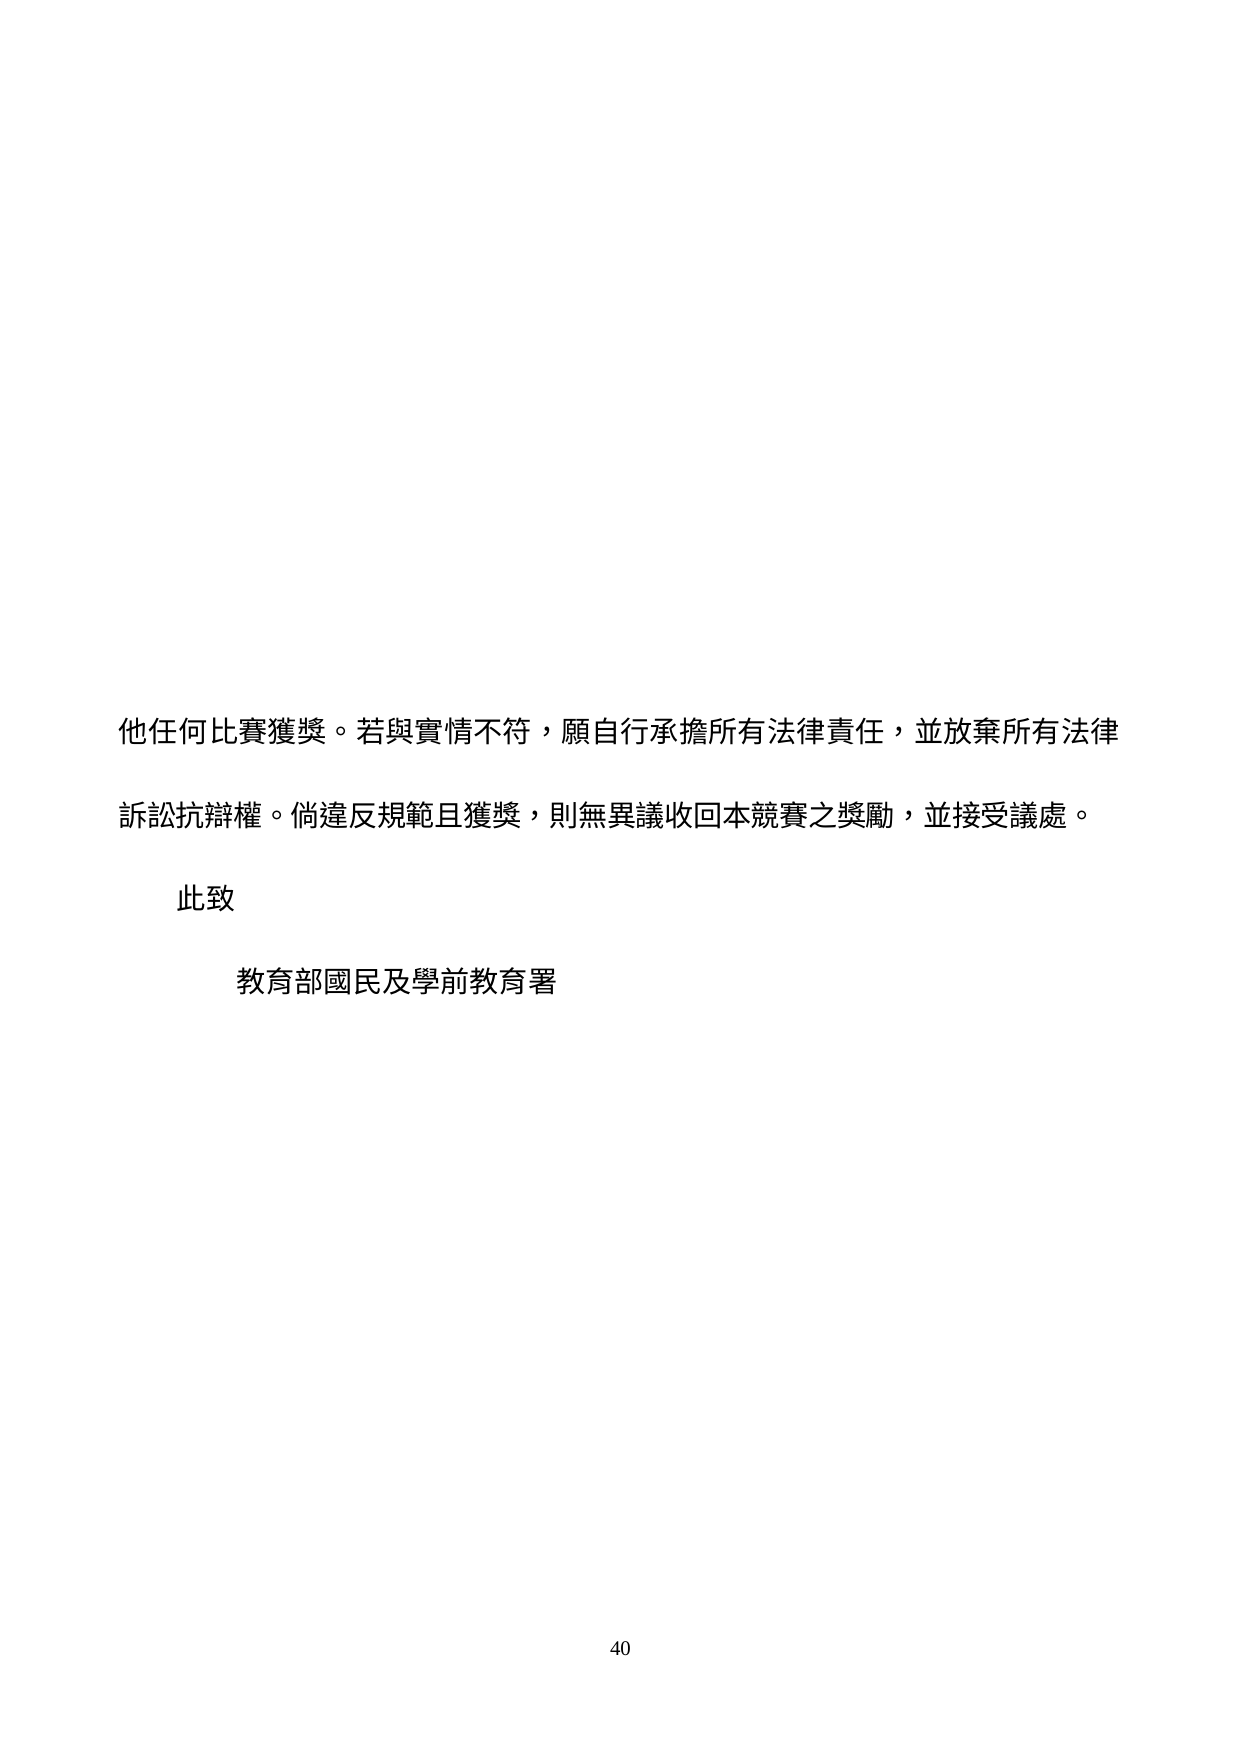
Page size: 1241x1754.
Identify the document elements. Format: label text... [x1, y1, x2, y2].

text 此致 [118, 834, 1122, 918]
text 教育部國民及學前教育署 [236, 918, 1122, 1001]
text 他任何比賽獲獎。若與實情不符，願自行承擔所有法律責任，並放棄所有法律訴訟抗辯權。倘違反規範且獲獎，則無異議收回本競賽之獎勵，並接受議處。 [118, 668, 1122, 834]
